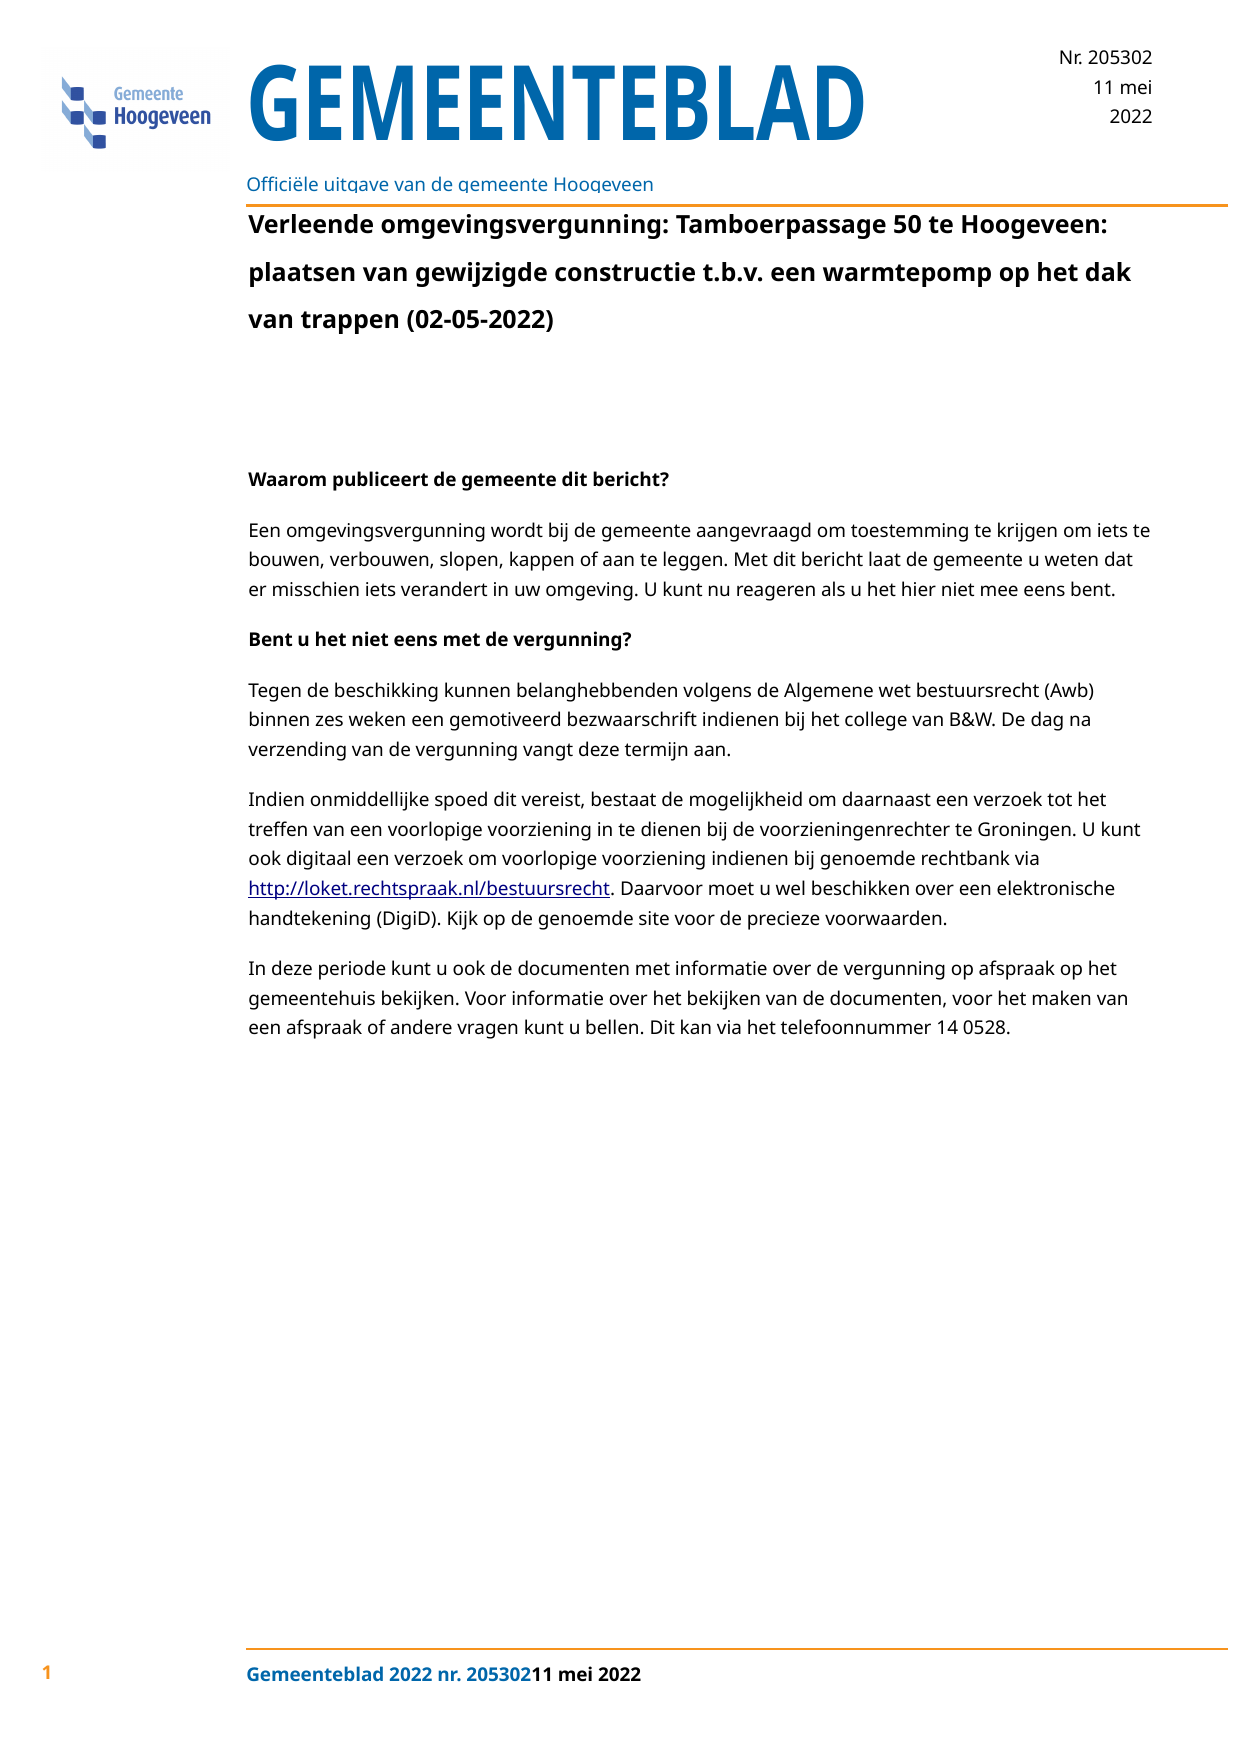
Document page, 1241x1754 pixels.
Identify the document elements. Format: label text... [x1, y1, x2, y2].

text Indien onmiddellijke spoed dit vereist, bestaat de mogelijkheid om daarnaast een verzoek tot het treffen van een voorlopige voorziening in te dienen bij de voorzieningenrechter te Groningen. U kunt ook digitaal een verzoek om voorlopige voorziening indienen bij genoemde rechtbank via http://loket.rechtspraak.nl/bestuursrecht. Daarvoor moet u wel beschikken over een elektronische handtekening (DigiD). Kijk op de genoemde site voor de precieze voorwaarden. [248, 786, 1152, 930]
text Bent u het niet eens met de vergunning? [248, 626, 1152, 652]
text Tegen de beschikking kunnen belanghebbenden volgens de Algemene wet bestuursrecht (Awb) binnen zes weken een gemotiveerd bezwaarschrift indienen bij het college van B&W. De dag na verzending van de vergunning vangt deze termijn aan. [248, 677, 1152, 762]
picture [41, 47, 231, 172]
text Waarom publiceert de gemeente dit bericht? [248, 466, 1152, 492]
text In deze periode kunt u ook de documenten met informatie over de vergunning op afspraak op het gemeentehuis bekijken. Voor informatie over het bekijken van de documenten, voor het maken van een afspraak of andere vragen kunt u bellen. Dit kan via het telefoonnummer 14 0528. [248, 955, 1152, 1040]
text Verleende omgevingsvergunning: Tamboerpassage 50 te Hoogeveen: plaatsen van gewijzigde constructie t.b.v. een warmtepomp op het dak van trappen (02-05-2022) [248, 207, 1152, 336]
text Een omgevingsvergunning wordt bij de gemeente aangevraagd om toestemming te krijgen om iets te bouwen, verbouwen, slopen, kappen of aan te leggen. Met dit bericht laat de gemeente u weten dat er misschien iets verandert in uw omgeving. U kunt nu reageren als u het hier niet mee eens bent. [248, 517, 1152, 602]
